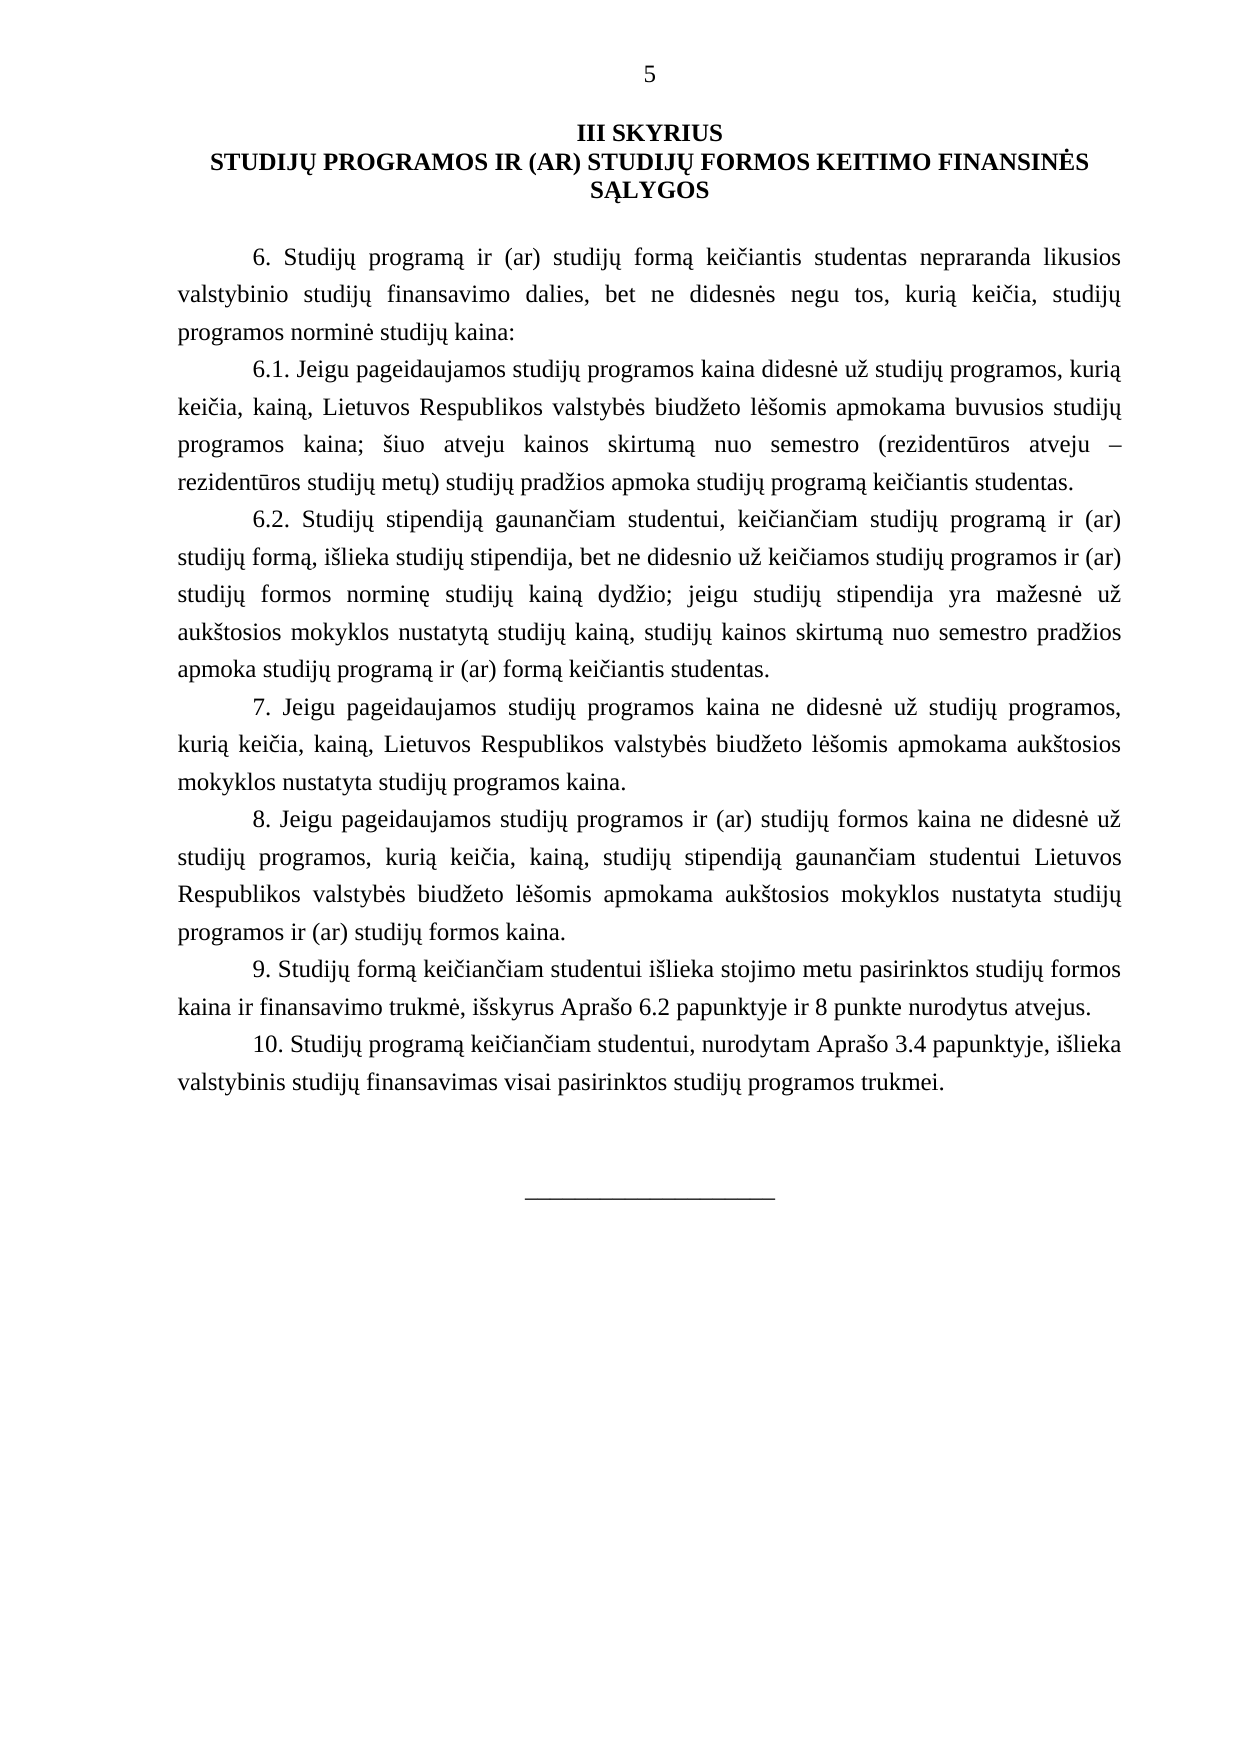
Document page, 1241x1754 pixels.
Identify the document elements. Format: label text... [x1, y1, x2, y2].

text 6.1. Jeigu pageidaujamos studijų programos kaina didesnė už studijų programos, kurią keičia, kainą, Lietuvos Respublikos valstybės biudžeto lėšomis apmokama buvusios studijų programos kaina; šiuo atveju kainos skirtumą nuo semestro (rezidentūros atveju – rezidentūros studijų metų) studijų pradžios apmoka studijų programą keičiantis studentas. [177, 346, 1122, 496]
text –––––––––––––––––––– [177, 1182, 1122, 1211]
text 8. Jeigu pageidaujamos studijų programos ir (ar) studijų formos kaina ne didesnė už studijų programos, kurią keičia, kainą, studijų stipendiją gaunančiam studentui Lietuvos Respublikos valstybės biudžeto lėšomis apmokama aukštosios mokyklos nustatyta studijų programos ir (ar) studijų formos kaina. [177, 796, 1122, 946]
text 6. Studijų programą ir (ar) studijų formą keičiantis studentas nepraranda likusios valstybinio studijų finansavimo dalies, bet ne didesnės negu tos, kurią keičia, studijų programos norminė studijų kaina: [177, 233, 1122, 346]
text 10. Studijų programą keičiančiam studentui, nurodytam Aprašo 3.4 papunktyje, išlieka valstybinis studijų finansavimas visai pasirinktos studijų programos trukmei. [177, 1021, 1122, 1096]
text STUDIJŲ PROGRAMOS IR (AR) STUDIJŲ FORMOS KEITIMO FINANSINĖS SĄLYGOS [177, 147, 1122, 204]
text 9. Studijų formą keičiančiam studentui išlieka stojimo metu pasirinktos studijų formos kaina ir finansavimo trukmė, išskyrus Aprašo 6.2 papunktyje ir 8 punkte nurodytus atvejus. [177, 946, 1122, 1021]
text 6.2. Studijų stipendiją gaunančiam studentui, keičiančiam studijų programą ir (ar) studijų formą, išlieka studijų stipendija, bet ne didesnio už keičiamos studijų programos ir (ar) studijų formos norminę studijų kainą dydžio; jeigu studijų stipendija yra mažesnė už aukštosios mokyklos nustatytą studijų kainą, studijų kainos skirtumą nuo semestro pradžios apmoka studijų programą ir (ar) formą keičiantis studentas. [177, 496, 1122, 683]
text 7. Jeigu pageidaujamos studijų programos kaina ne didesnė už studijų programos, kurią keičia, kainą, Lietuvos Respublikos valstybės biudžeto lėšomis apmokama aukštosios mokyklos nustatyta studijų programos kaina. [177, 683, 1122, 796]
text III SKYRIUS [177, 118, 1122, 147]
